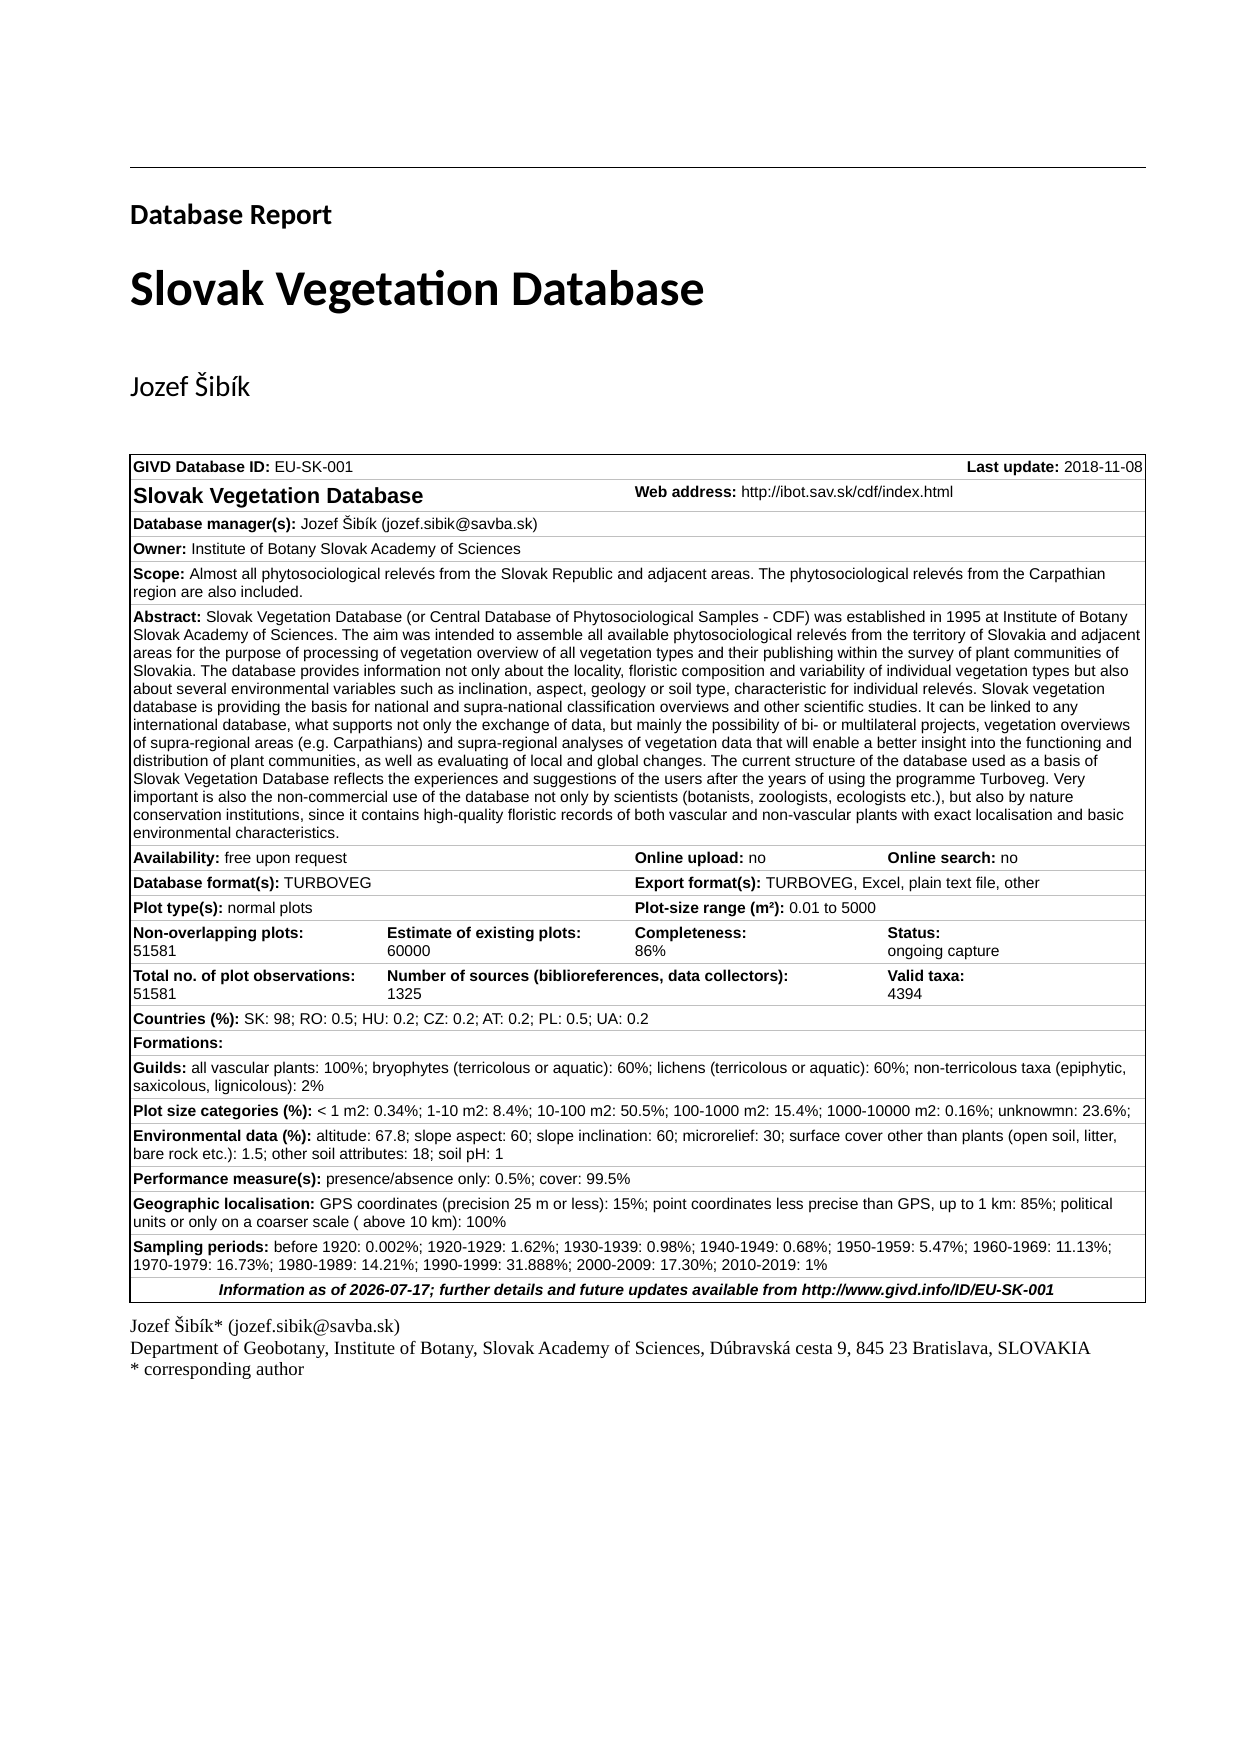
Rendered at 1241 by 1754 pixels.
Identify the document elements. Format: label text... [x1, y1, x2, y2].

table_cell Total no. of plot observations: 51581 [131, 964, 384, 1005]
table_header GIVD Database ID: EU-SK-001 [131, 455, 944, 479]
text Database Report [130, 196, 1146, 232]
table_cell Online upload: no [632, 846, 884, 870]
table_cell Valid taxa: 4394 [885, 964, 1145, 1005]
table_cell Plot type(s): normal plots [131, 896, 632, 919]
table_cell Plot size categories (%): < 1 m2: 0.34%; 1-10 m2: 8.4%; 10-100 m2: 50.5%; 100-1000 m2: 15.4%; 1000-10000 m2: 0.16%; unknowmn: 23.6%; [131, 1099, 1145, 1123]
table_cell Online search: no [885, 846, 1145, 870]
table_cell Guilds: all vascular plants: 100%; bryophytes (terricolous or aquatic): 60%; lichens (terricolous or aquatic): 60%; non-terricolous taxa (epiphytic, saxicolous, lignicolous): 2% [131, 1056, 1145, 1098]
table_cell Countries (%): SK: 98; RO: 0.5; HU: 0.2; CZ: 0.2; AT: 0.2; PL: 0.5; UA: 0.2 [131, 1006, 1145, 1030]
table_cell Performance measure(s): presence/absence only: 0.5%; cover: 99.5% [131, 1167, 1145, 1191]
text Jozef Šibík [130, 368, 1146, 404]
table_cell Abstract: Slovak Vegetation Database (or Central Database of Phytosociological Samples - CDF) was established in 1995 at Institute of Botany Slovak Academy of Sciences. The aim was intended to assemble all available phytosociological relevés from the territory of Slovakia and adjacent areas for the purpose of processing of vegetation overview of all vegetation types and their publishing within the survey of plant communities of Slovakia. The database provides information not only about the locality, floristic composition and variability of individual vegetation types but also about several environmental variables such as inclination, aspect, geology or soil type, characteristic for individual relevés. Slovak vegetation database is providing the basis for national and supra-national classification overviews and other scientific studies. It can be linked to any international database, what supports not only the exchange of data, but mainly the possibility of bi- or multilateral projects, vegetation overviews of supra-regional areas (e.g. Carpathians) and supra-regional analyses of vegetation data that will enable a better insight into the functioning and distribution of plant communities, as well as evaluating of local and global changes. The current structure of the database used as a basis of Slovak Vegetation Database reflects the experiences and suggestions of the users after the years of using the programme Turboveg. Very important is also the non-commercial use of the database not only by scientists (botanists, zoologists, ecologists etc.), but also by nature conservation institutions, since it contains high-quality floristic records of both vascular and non-vascular plants with exact localisation and basic environmental characteristics. [131, 605, 1145, 845]
table_cell Scope: Almost all phytosociological relevés from the Slovak Republic and adjacent areas. The phytosociological relevés from the Carpathian region are also included. [131, 562, 1145, 604]
table_cell Availability: free upon request [131, 846, 632, 870]
table_cell Geographic localisation: GPS coordinates (precision 25 m or less): 15%; point coordinates less precise than GPS, up to 1 km: 85%; political units or only on a coarser scale ( above 10 km): 100% [131, 1192, 1145, 1234]
table_cell Status: ongoing capture [885, 921, 1145, 962]
table_cell Owner: Institute of Botany Slovak Academy of Sciences [131, 537, 1145, 561]
table_cell Slovak Vegetation Database [131, 480, 632, 511]
table_cell Estimate of existing plots: 60000 [384, 921, 632, 962]
table_cell Export format(s): TURBOVEG, Excel, plain text file, other [632, 871, 1145, 895]
table_cell Formations: [131, 1031, 1145, 1055]
title Slovak Vegetation Database [130, 257, 1146, 318]
table_cell Environmental data (%): altitude: 67.8; slope aspect: 60; slope inclination: 60; microrelief: 30; surface cover other than plants (open soil, litter, bare rock etc.): 1.5; other soil attributes: 18; soil pH: 1 [131, 1124, 1145, 1166]
table_cell Web address: http://ibot.sav.sk/cdf/index.html [632, 480, 1145, 511]
table_cell Database manager(s): Jozef Šibík (jozef.sibik@savba.sk) [131, 512, 1145, 536]
table_cell Information as of 2026-07-17; further details and future updates available from http://www.givd.info/ID/EU-SK-001 [131, 1278, 1145, 1302]
table_header Last update: 2018-11-08 [944, 455, 1145, 479]
text Jozef Šibík* (jozef.sibik@savba.sk) Department of Geobotany, Institute of Botany, Slovak Academy of Sciences, Dúbravská cesta 9, 845 23 Bratislava, SLOVAKIA * corresponding author [130, 1315, 1146, 1380]
table_cell Plot-size range (m²): 0.01 to 5000 [632, 896, 1145, 919]
table_cell Database format(s): TURBOVEG [131, 871, 632, 895]
table_cell Number of sources (biblioreferences, data collectors): 1325 [384, 964, 884, 1005]
table_cell Completeness: 86% [632, 921, 884, 962]
table_cell Non-overlapping plots: 51581 [131, 921, 384, 962]
table_cell Sampling periods: before 1920: 0.002%; 1920-1929: 1.62%; 1930-1939: 0.98%; 1940-1949: 0.68%; 1950-1959: 5.47%; 1960-1969: 11.13%; 1970-1979: 16.73%; 1980-1989: 14.21%; 1990-1999: 31.888%; 2000-2009: 17.30%; 2010-2019: 1% [131, 1235, 1145, 1277]
